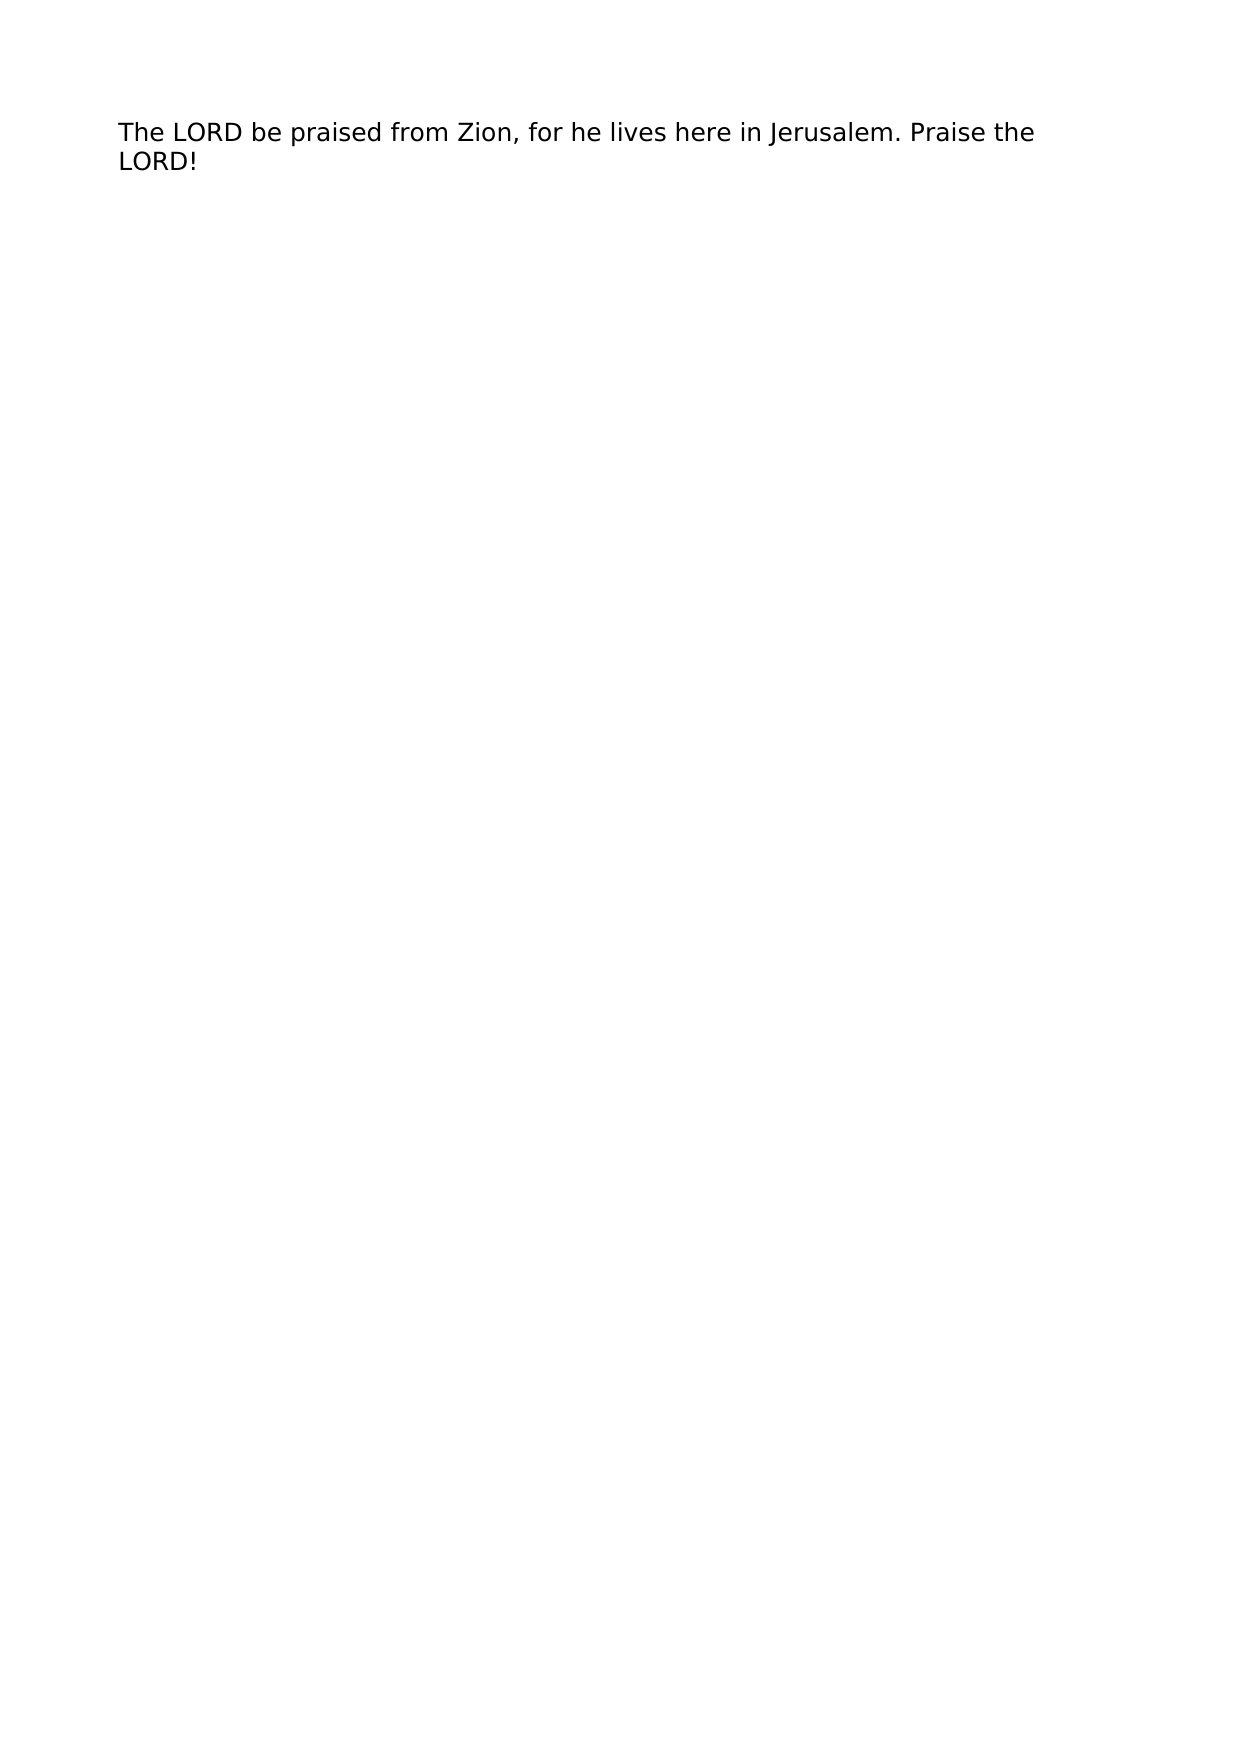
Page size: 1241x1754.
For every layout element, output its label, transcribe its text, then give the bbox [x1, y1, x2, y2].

text The LORD be praised from Zion, for he lives here in Jerusalem. Praise the LORD! [118, 118, 1122, 176]
